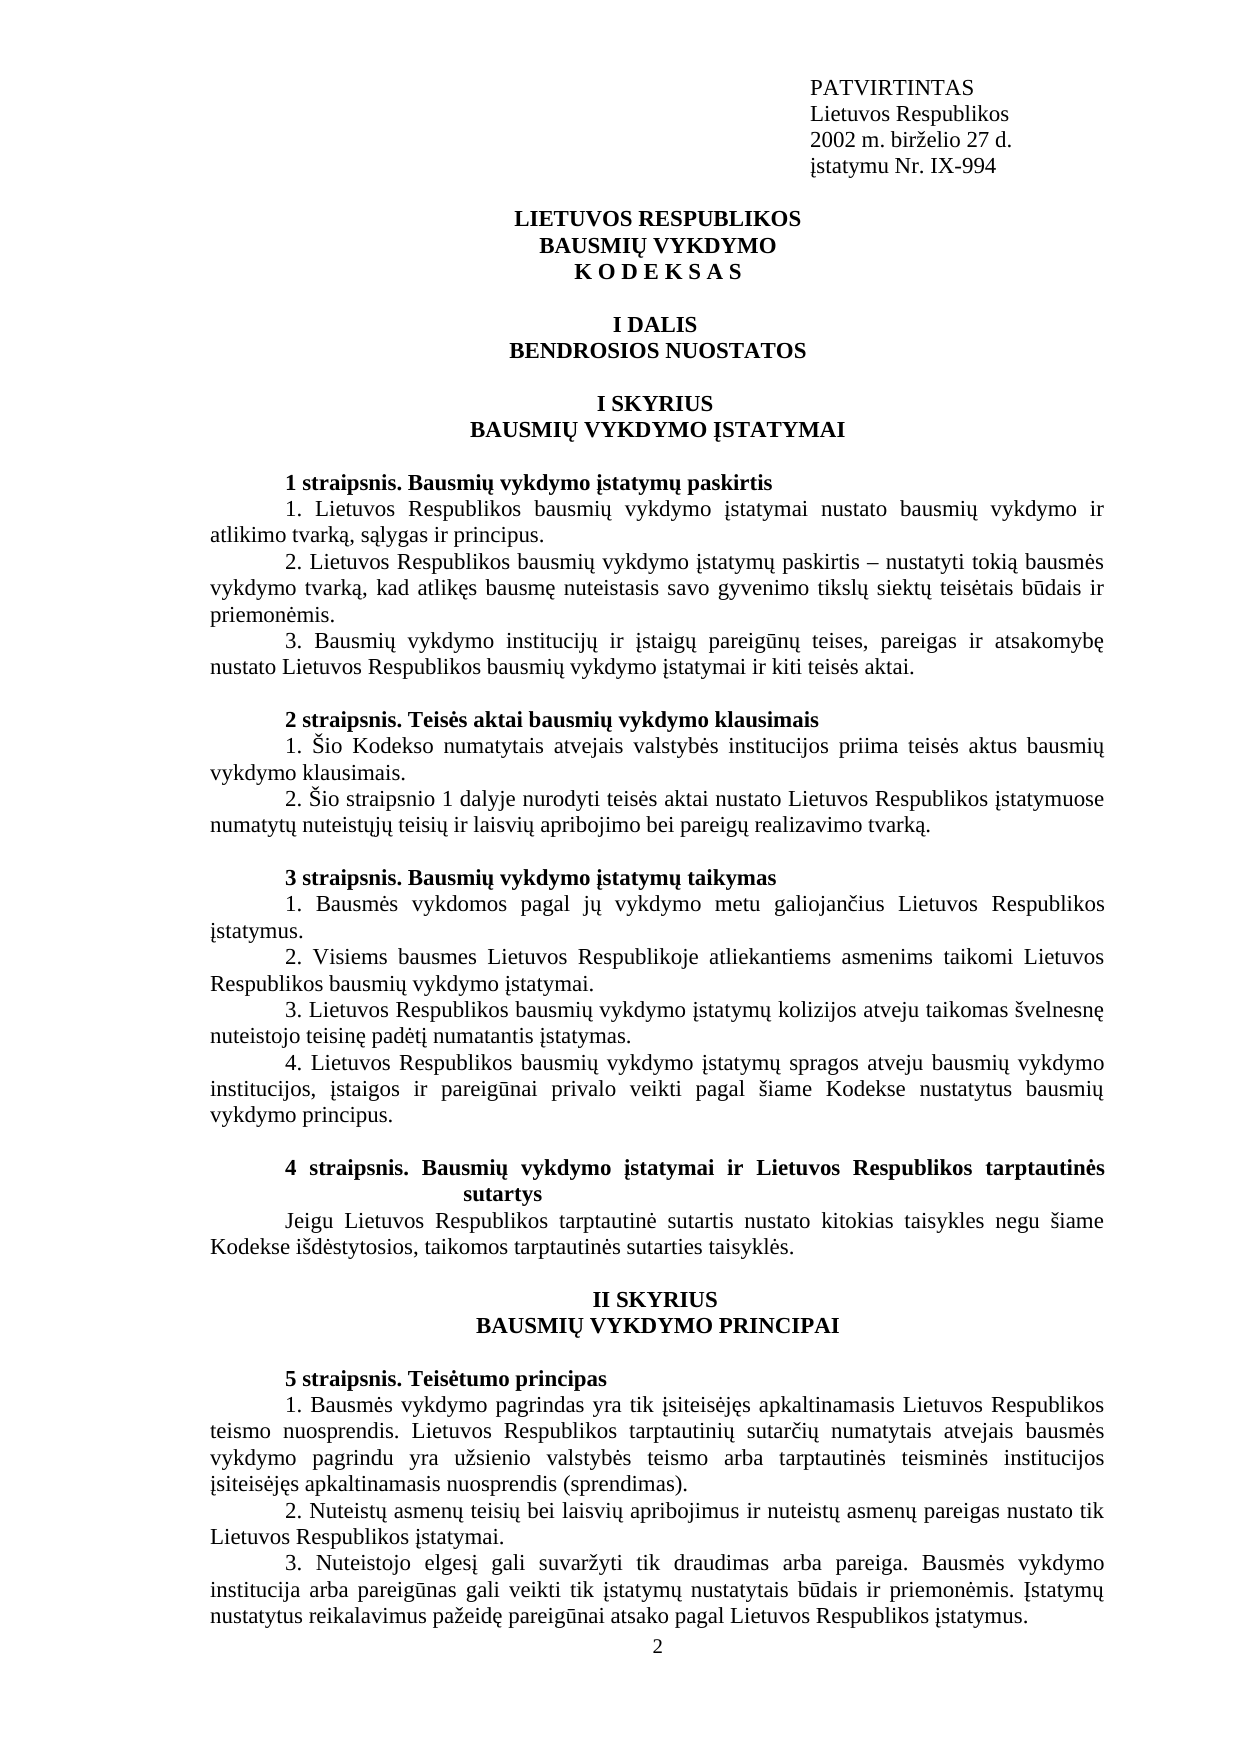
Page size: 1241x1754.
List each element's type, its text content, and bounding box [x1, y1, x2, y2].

subtitle II skyrius [210, 1286, 1106, 1312]
text 5 straipsnis. Teisėtumo principas [210, 1365, 1106, 1391]
text 3. Nuteistojo elgesį gali suvaržyti tik draudimas arba pareiga. Bausmės vykdymo institucija arba pareigūnas gali veikti tik įstatymų nustatytais būdais ir priemonėmis. Įstatymų nustatytus reikalavimus pažeidę pareigūnai atsako pagal Lietuvos Respublikos įstatymus. [210, 1549, 1106, 1628]
text 2. Nuteistų asmenų teisių bei laisvių apribojimus ir nuteistų asmenų pareigas nustato tik Lietuvos Respublikos įstatymai. [210, 1497, 1106, 1549]
text 1. Šio Kodekso numatytais atvejais valstybės institucijos priima teisės aktus bausmių vykdymo klausimais. [210, 732, 1106, 785]
text 1 straipsnis. Bausmių vykdymo įstatymų paskirtis [210, 469, 1106, 495]
text 4 straipsnis. Bausmių vykdymo įstatymai ir Lietuvos Respublikos tarptautinės sutartys [285, 1154, 1106, 1207]
text 4. Lietuvos Respublikos bausmių vykdymo įstatymų spragos atveju bausmių vykdymo institucijos, įstaigos ir pareigūnai privalo veikti pagal šiame Kodekse nustatytus bausmių vykdymo principus. [210, 1049, 1106, 1128]
text Jeigu Lietuvos Respublikos tarptautinė sutartis nustato kitokias taisykles negu šiame Kodekse išdėstytosios, taikomos tarptautinės sutarties taisyklės. [210, 1207, 1106, 1259]
text 1. Bausmės vykdomos pagal jų vykdymo metu galiojančius Lietuvos Respublikos įstatymus. [210, 891, 1106, 943]
subtitle BAUSMIŲ VYKDYMO ĮSTATYMAI [210, 416, 1106, 442]
text k o d e k s a s [210, 258, 1106, 284]
text 2. Visiems bausmes Lietuvos Respublikoje atliekantiems asmenims taikomi Lietuvos Respublikos bausmių vykdymo įstatymai. [210, 943, 1106, 996]
text Lietuvos Respublikos [735, 100, 1106, 126]
text 2002 m. birželio 27 d. [210, 126, 1106, 153]
text 2. Šio straipsnio 1 dalyje nurodyti teisės aktai nustato Lietuvos Respublikos įstatymuose numatytų nuteistųjų teisių ir laisvių apribojimo bei pareigų realizavimo tvarką. [210, 785, 1106, 838]
subtitle Lietuvos Respublikos [210, 205, 1106, 232]
text Bausmių vykdymo [210, 232, 1106, 258]
text 2 straipsnis. Teisės aktai bausmių vykdymo klausimais [210, 706, 1106, 732]
subtitle I skyrius [210, 390, 1106, 416]
text 3. Lietuvos Respublikos bausmių vykdymo įstatymų kolizijos atveju taikomas švelnesnę nuteistojo teisinę padėtį numatantis įstatymas. [210, 996, 1106, 1049]
text 2. Lietuvos Respublikos bausmių vykdymo įstatymų paskirtis – nustatyti tokią bausmės vykdymo tvarką, kad atlikęs bausmę nuteistasis savo gyvenimo tikslų siektų teisėtais būdais ir priemonėmis. [210, 548, 1106, 627]
subtitle I dalis [210, 311, 1106, 337]
text 3 straipsnis. Bausmių vykdymo įstatymų taikymas [210, 864, 1106, 891]
text 3. Bausmių vykdymo institucijų ir įstaigų pareigūnų teises, pareigas ir atsakomybę nustato Lietuvos Respublikos bausmių vykdymo įstatymai ir kiti teisės aktai. [210, 627, 1106, 680]
text 1. Lietuvos Respublikos bausmių vykdymo įstatymai nustato bausmių vykdymo ir atlikimo tvarką, sąlygas ir principus. [210, 495, 1106, 548]
text įstatymu Nr. IX-994 [210, 153, 1106, 179]
text 1. Bausmės vykdymo pagrindas yra tik įsiteisėjęs apkaltinamasis Lietuvos Respublikos teismo nuosprendis. Lietuvos Respublikos tarptautinių sutarčių numatytais atvejais bausmės vykdymo pagrindu yra užsienio valstybės teismo arba tarptautinės teisminės institucijos įsiteisėjęs apkaltinamasis nuosprendis (sprendimas). [210, 1391, 1106, 1497]
text PATVIRTINTAS [210, 73, 1106, 100]
subtitle BAUSMIŲ VYKDYMO PRINCIPAI [210, 1312, 1106, 1338]
subtitle BENDROSIOS NUOSTATOS [210, 337, 1106, 363]
